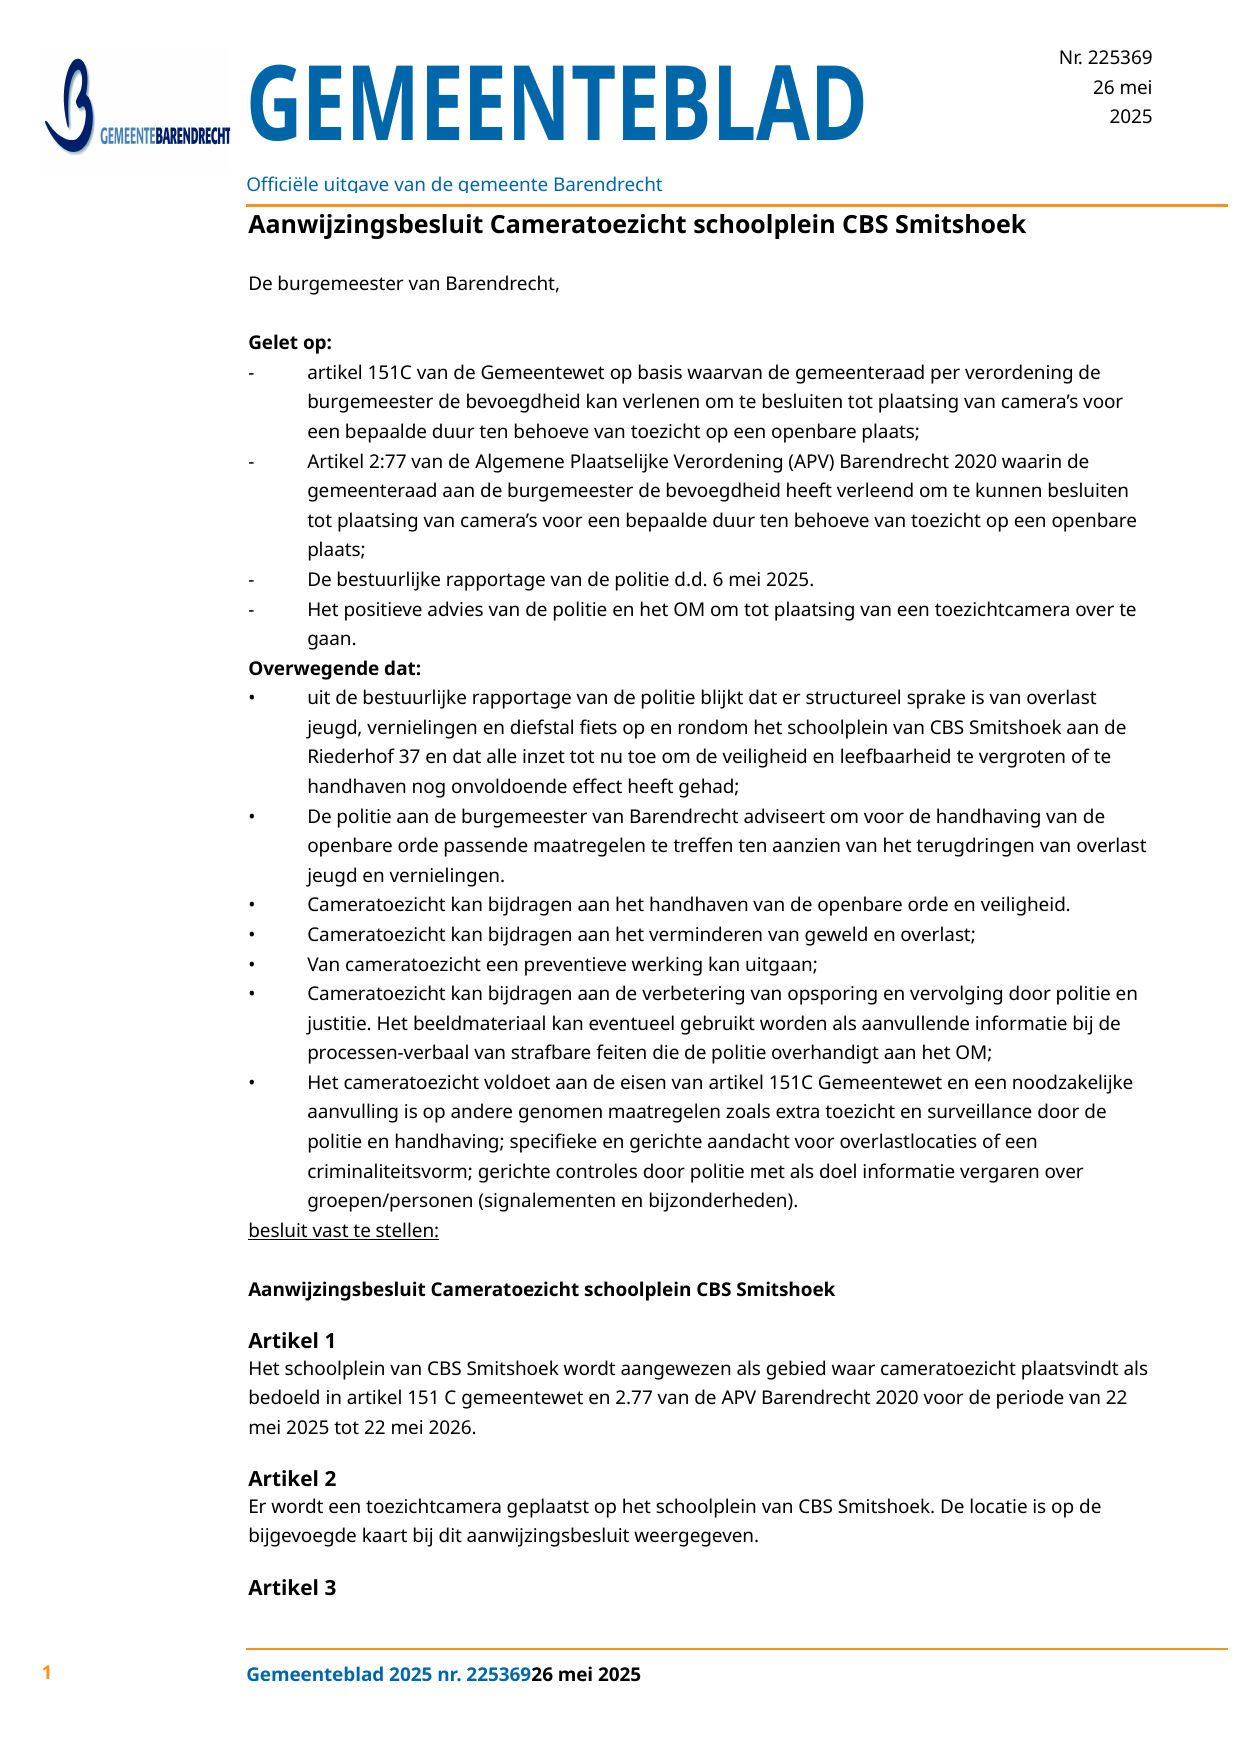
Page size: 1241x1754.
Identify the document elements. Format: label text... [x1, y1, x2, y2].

text Artikel 2 [248, 1464, 1152, 1493]
list Van cameratoezicht een preventieve werking kan uitgaan; [248, 951, 1152, 976]
list Het positieve advies van de politie en het OM om tot plaatsing van een toezichtcamera over te gaan. [248, 596, 1152, 651]
list De politie aan de burgemeester van Barendrecht adviseert om voor de handhaving van de openbare orde passende maatregelen te treffen ten aanzien van het terugdringen van overlast jeugd en vernielingen. [248, 803, 1152, 888]
text Aanwijzingsbesluit Cameratoezicht schoolplein CBS Smitshoek [248, 1276, 1152, 1302]
list Cameratoezicht kan bijdragen aan het handhaven van de openbare orde en veiligheid. [248, 892, 1152, 917]
text De burgemeester van Barendrecht, [248, 270, 1152, 296]
text Gelet op: [248, 329, 1152, 355]
list artikel 151C van de Gemeentewet op basis waarvan de gemeenteraad per verordening de burgemeester de bevoegdheid kan verlenen om te besluiten tot plaatsing van camera’s voor een bepaalde duur ten behoeve van toezicht op een openbare plaats; [248, 359, 1152, 444]
list Artikel 2:77 van de Algemene Plaatselijke Verordening (APV) Barendrecht 2020 waarin de gemeenteraad aan de burgemeester de bevoegdheid heeft verleend om te kunnen besluiten tot plaatsing van camera’s voor een bepaalde duur ten behoeve van toezicht op een openbare plaats; [248, 448, 1152, 562]
list uit de bestuurlijke rapportage van de politie blijkt dat er structureel sprake is van overlast jeugd, vernielingen en diefstal fiets op en rondom het schoolplein van CBS Smitshoek aan de Riederhof 37 en dat alle inzet tot nu toe om de veiligheid en leefbaarheid te vergroten of te handhaven nog onvoldoende effect heeft gehad; [248, 684, 1152, 799]
list Cameratoezicht kan bijdragen aan de verbetering van opsporing en vervolging door politie en justitie. Het beeldmateriaal kan eventueel gebruikt worden als aanvullende informatie bij de processen-verbaal van strafbare feiten die de politie overhandigt aan het OM; [248, 980, 1152, 1065]
text Het schoolplein van CBS Smitshoek wordt aangewezen als gebied waar cameratoezicht plaatsvindt als bedoeld in artikel 151 C gemeentewet en 2.77 van de APV Barendrecht 2020 voor de periode van 22 mei 2025 tot 22 mei 2026. [248, 1355, 1152, 1440]
text Artikel 1 [248, 1327, 1152, 1355]
list Cameratoezicht kan bijdragen aan het verminderen van geweld en overlast; [248, 921, 1152, 947]
text Overwegende dat: [248, 655, 1152, 681]
list Het cameratoezicht voldoet aan de eisen van artikel 151C Gemeentewet en een noodzakelijke aanvulling is op andere genomen maatregelen zoals extra toezicht en surveillance door de politie en handhaving; specifieke en gerichte aandacht voor overlastlocaties of een criminaliteitsvorm; gerichte controles door politie met als doel informatie vergaren over groepen/personen (signalementen en bijzonderheden). [248, 1069, 1152, 1213]
picture [41, 47, 231, 172]
text besluit vast te stellen: [248, 1217, 1152, 1243]
text Artikel 3 [248, 1573, 1152, 1601]
text Er wordt een toezichtcamera geplaatst op het schoolplein van CBS Smitshoek. De locatie is op de bijgevoegde kaart bij dit aanwijzingsbesluit weergegeven. [248, 1493, 1152, 1548]
text Aanwijzingsbesluit Cameratoezicht schoolplein CBS Smitshoek [248, 207, 1152, 241]
list De bestuurlijke rapportage van de politie d.d. 6 mei 2025. [248, 566, 1152, 592]
